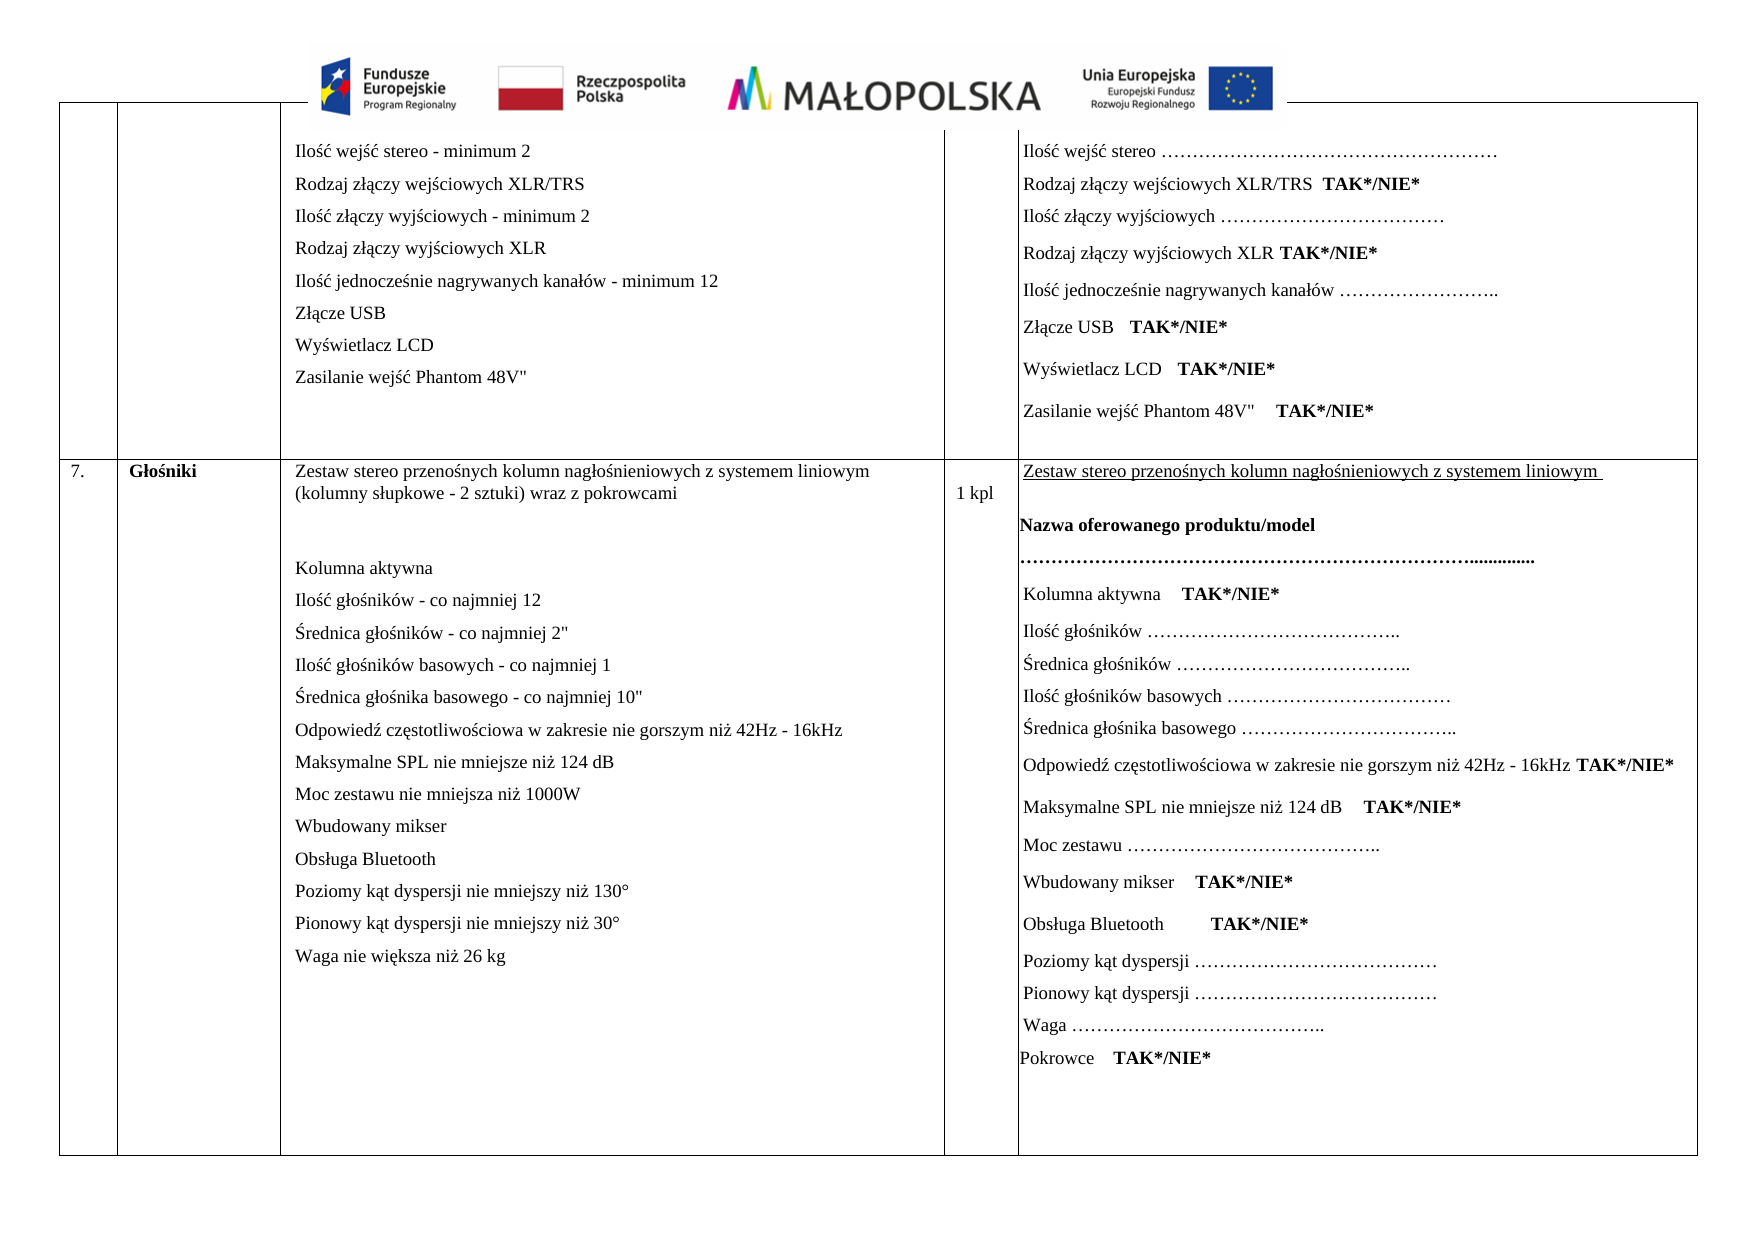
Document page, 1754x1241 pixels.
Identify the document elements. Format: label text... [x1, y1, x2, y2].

table_cell Zestaw stereo przenośnych kolumn nagłośnieniowych z systemem liniowym (kolumny słupkowe - 2 sztuki) wraz z pokrowcami Kolumna aktywna Ilość głośników - co najmniej 12 Średnica głośników - co najmniej 2" Ilość głośników basowych - co najmniej 1 Średnica głośnika basowego - co najmniej 10" Odpowiedź częstotliwościowa w zakresie nie gorszym niż 42Hz - 16kHz Maksymalne SPL nie mniejsze niż 124 dB Moc zestawu nie mniejsza niż 1000W Wbudowany mikser Obsługa Bluetooth Poziomy kąt dyspersji nie mniejszy niż 130° Pionowy kąt dyspersji nie mniejszy niż 30° Waga nie większa niż 26 kg [281, 460, 944, 1154]
table_cell [60, 103, 117, 459]
table_cell Głośniki [118, 460, 280, 1154]
table_cell [118, 103, 280, 459]
table_cell [945, 130, 1018, 459]
table_cell 1 kpl [945, 460, 1018, 1154]
table_cell Ilość wejść stereo - minimum 2 Rodzaj złączy wejściowych XLR/TRS Ilość złączy wyjściowych - minimum 2 Rodzaj złączy wyjściowych XLR Ilość jednocześnie nagrywanych kanałów - minimum 12 Złącze USB Wyświetlacz LCD Zasilanie wejść Phantom 48V" [281, 103, 944, 459]
table_cell Zestaw stereo przenośnych kolumn nagłośnieniowych z systemem liniowym Nazwa oferowanego produktu/model ……………………………………………………………….............. Kolumna aktywna TAK*/NIE* Ilość głośników ………………………………….. Średnica głośników ……………………………….. Ilość głośników basowych ……………………………… Średnica głośnika basowego …………………………….. Odpowiedź częstotliwościowa w zakresie nie gorszym niż 42Hz - 16kHz TAK*/NIE* Maksymalne SPL nie mniejsze niż 124 dB TAK*/NIE* Moc zestawu ………………………………….. Wbudowany mikser TAK*/NIE* Obsługa Bluetooth TAK*/NIE* Poziomy kąt dyspersji ………………………………… Pionowy kąt dyspersji ………………………………… Waga ………………………………….. Pokrowce TAK*/NIE* [1019, 460, 1697, 1154]
table_cell Ilość wejść stereo ……………………………………………… Rodzaj złączy wejściowych XLR/TRS TAK*/NIE* Ilość złączy wyjściowych ……………………………… Rodzaj złączy wyjściowych XLR TAK*/NIE* Ilość jednocześnie nagrywanych kanałów …………………….. Złącze USB TAK*/NIE* Wyświetlacz LCD TAK*/NIE* Zasilanie wejść Phantom 48V" TAK*/NIE* [1019, 103, 1697, 459]
table_cell 7. [60, 460, 117, 1154]
